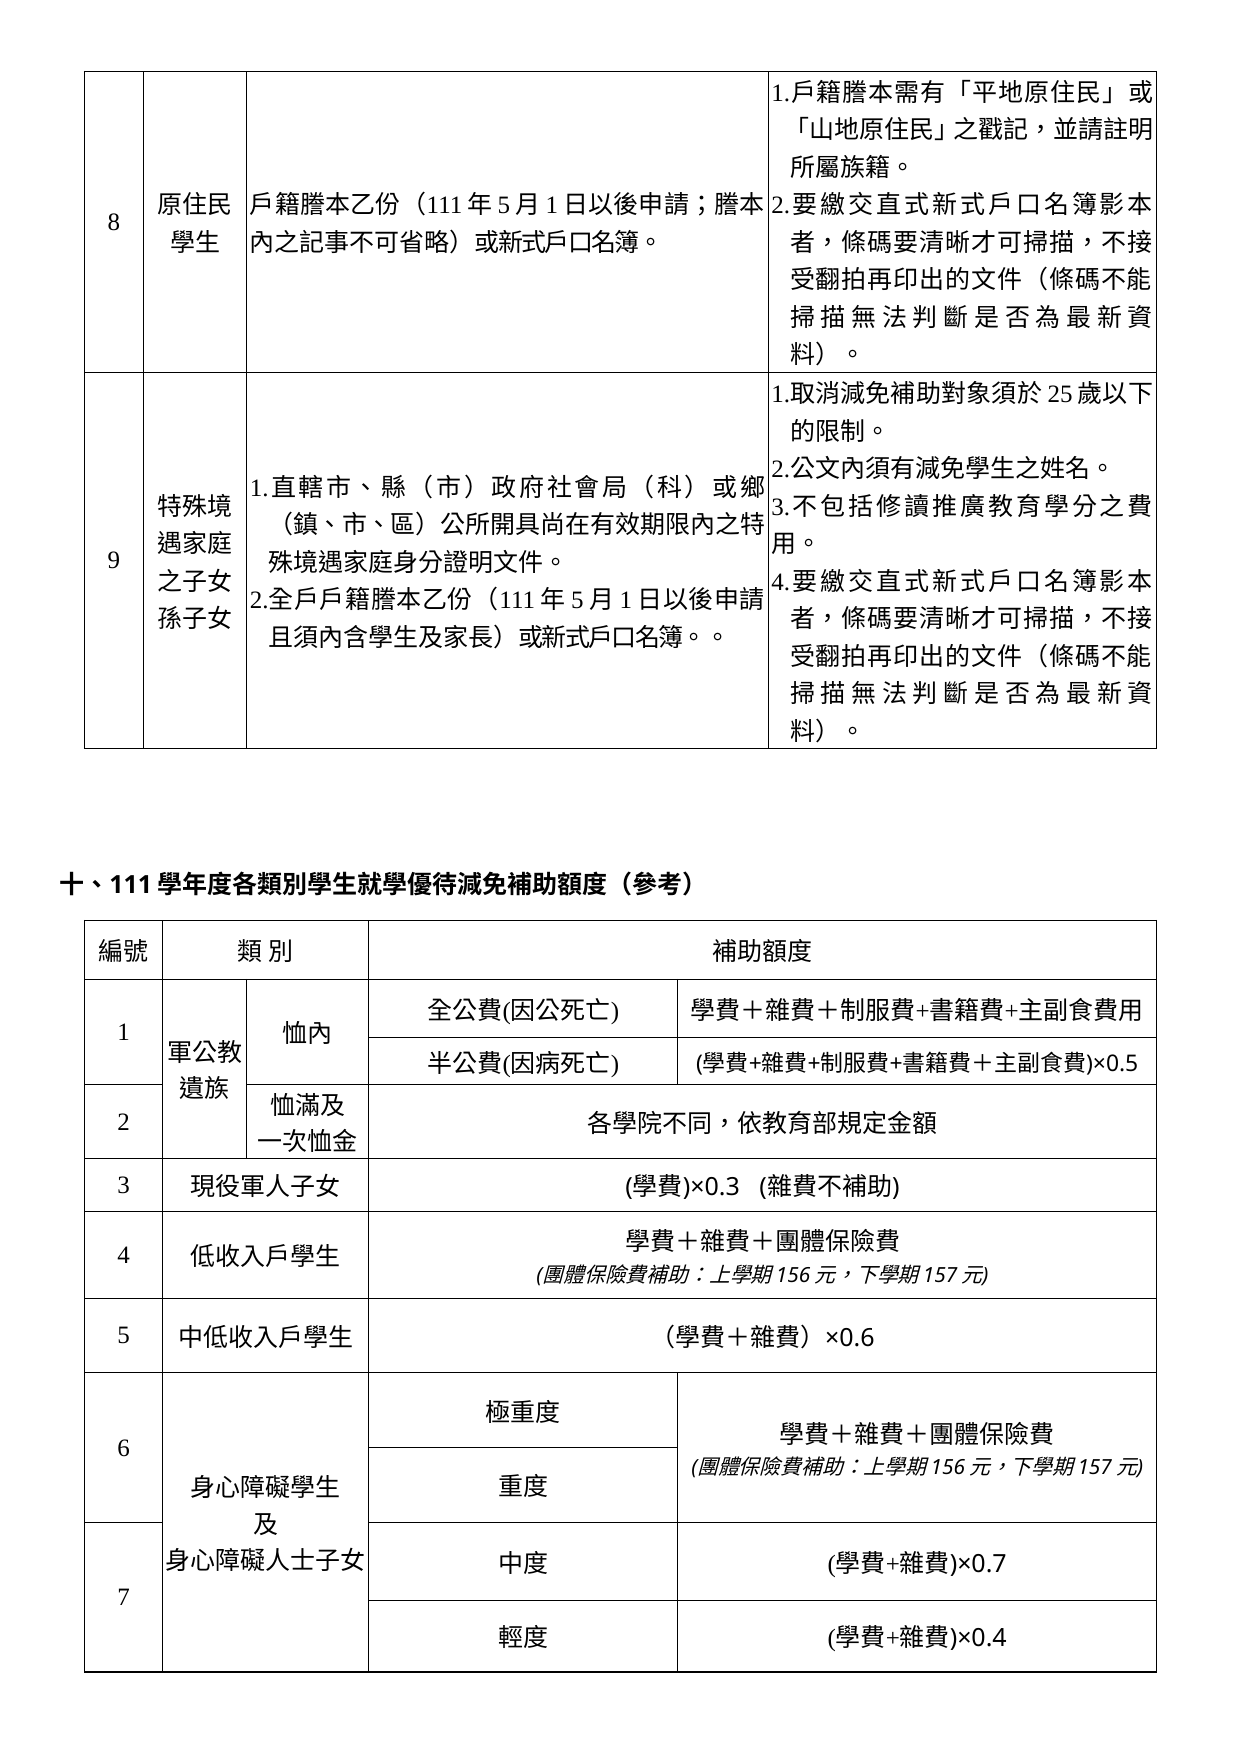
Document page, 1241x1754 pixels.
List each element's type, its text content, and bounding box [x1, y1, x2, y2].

table_cell 全公費(因公死亡) [369, 980, 677, 1037]
table_cell 極重度 [369, 1373, 677, 1447]
table_cell 戶籍謄本乙份（111年5月1日以後申請；謄本內之記事不可省略）或新式戶口名簿。 [247, 72, 768, 372]
table_cell 各學院不同，依教育部規定金額 [369, 1085, 1156, 1158]
table_cell 學費＋雜費＋制服費+書籍費+主副食費用 [678, 980, 1156, 1037]
table_cell 中度 [369, 1523, 677, 1600]
table_cell 7 [85, 1523, 162, 1671]
table_cell 軍公教 遺族 [163, 980, 246, 1158]
table_cell 現役軍人子女 [163, 1159, 368, 1211]
table_cell (學費+雜費)×0.7 [678, 1523, 1156, 1600]
table_cell 6 [85, 1373, 162, 1522]
table_cell 低收入戶學生 [163, 1212, 368, 1298]
table_header 編號 [85, 921, 162, 979]
text 十、111學年度各類別學生就學優待減免補助額度（參考） [59, 863, 1181, 901]
table_header 類 別 [163, 921, 368, 979]
table_cell 中低收入戶學生 [163, 1299, 368, 1372]
table_cell 身心障礙學生 及 身心障礙人士子女 [163, 1373, 368, 1671]
table_cell 1.直轄市、縣（市）政府社會局（科）或鄉（鎮、市、區）公所開具尚在有效期限內之特殊境遇家庭身分證明文件。 2.全戶戶籍謄本乙份（111年5月1日以後申請且須內含學生及家長）或新式戶口名簿。。 [247, 373, 768, 748]
table_cell (學費+雜費)×0.4 [678, 1601, 1156, 1671]
table_cell 原住民 學生 [144, 72, 246, 372]
table_cell 2 [85, 1085, 162, 1158]
table_header 補助額度 [369, 921, 1156, 979]
table_cell 學費＋雜費＋團體保險費 (團體保險費補助：上學期156元，下學期157元) [678, 1373, 1156, 1522]
table_cell 重度 [369, 1448, 677, 1522]
table_cell 恤內 [247, 980, 368, 1084]
table_cell 1.戶籍謄本需有「平地原住民」或「山地原住民」之戳記，並請註明所屬族籍。 2.要繳交直式新式戶口名簿影本者，條碼要清晰才可掃描，不接受翻拍再印出的文件（條碼不能掃描無法判斷是否為最新資料）。 [769, 72, 1156, 372]
table_cell 4 [85, 1212, 162, 1298]
table_cell 8 [85, 72, 143, 372]
table_cell 9 [85, 373, 143, 748]
table_cell 半公費(因病死亡) [369, 1038, 677, 1084]
table_cell 特殊境遇家庭之子女孫子女 [144, 373, 246, 748]
table_cell 3 [85, 1159, 162, 1211]
table_cell 輕度 [369, 1601, 677, 1671]
table_cell （學費＋雜費）×0.6 [369, 1299, 1156, 1372]
table_cell 學費＋雜費＋團體保險費 (團體保險費補助：上學期156元，下學期157元) [369, 1212, 1156, 1298]
table_cell 5 [85, 1299, 162, 1372]
table_cell 恤滿及 一次恤金 [247, 1085, 368, 1158]
table_cell (學費)×0.3 (雜費不補助) [369, 1159, 1156, 1211]
table_cell 1 [85, 980, 162, 1084]
table_cell 1.取消減免補助對象須於25歲以下的限制。 2.公文內須有減免學生之姓名。 3.不包括修讀推廣教育學分之費用。 4.要繳交直式新式戶口名簿影本者，條碼要清晰才可掃描，不接受翻拍再印出的文件（條碼不能掃描無法判斷是否為最新資料）。 [769, 373, 1156, 748]
table_cell (學費+雜費+制服費+書籍費＋主副食費)×0.5 [678, 1038, 1156, 1084]
